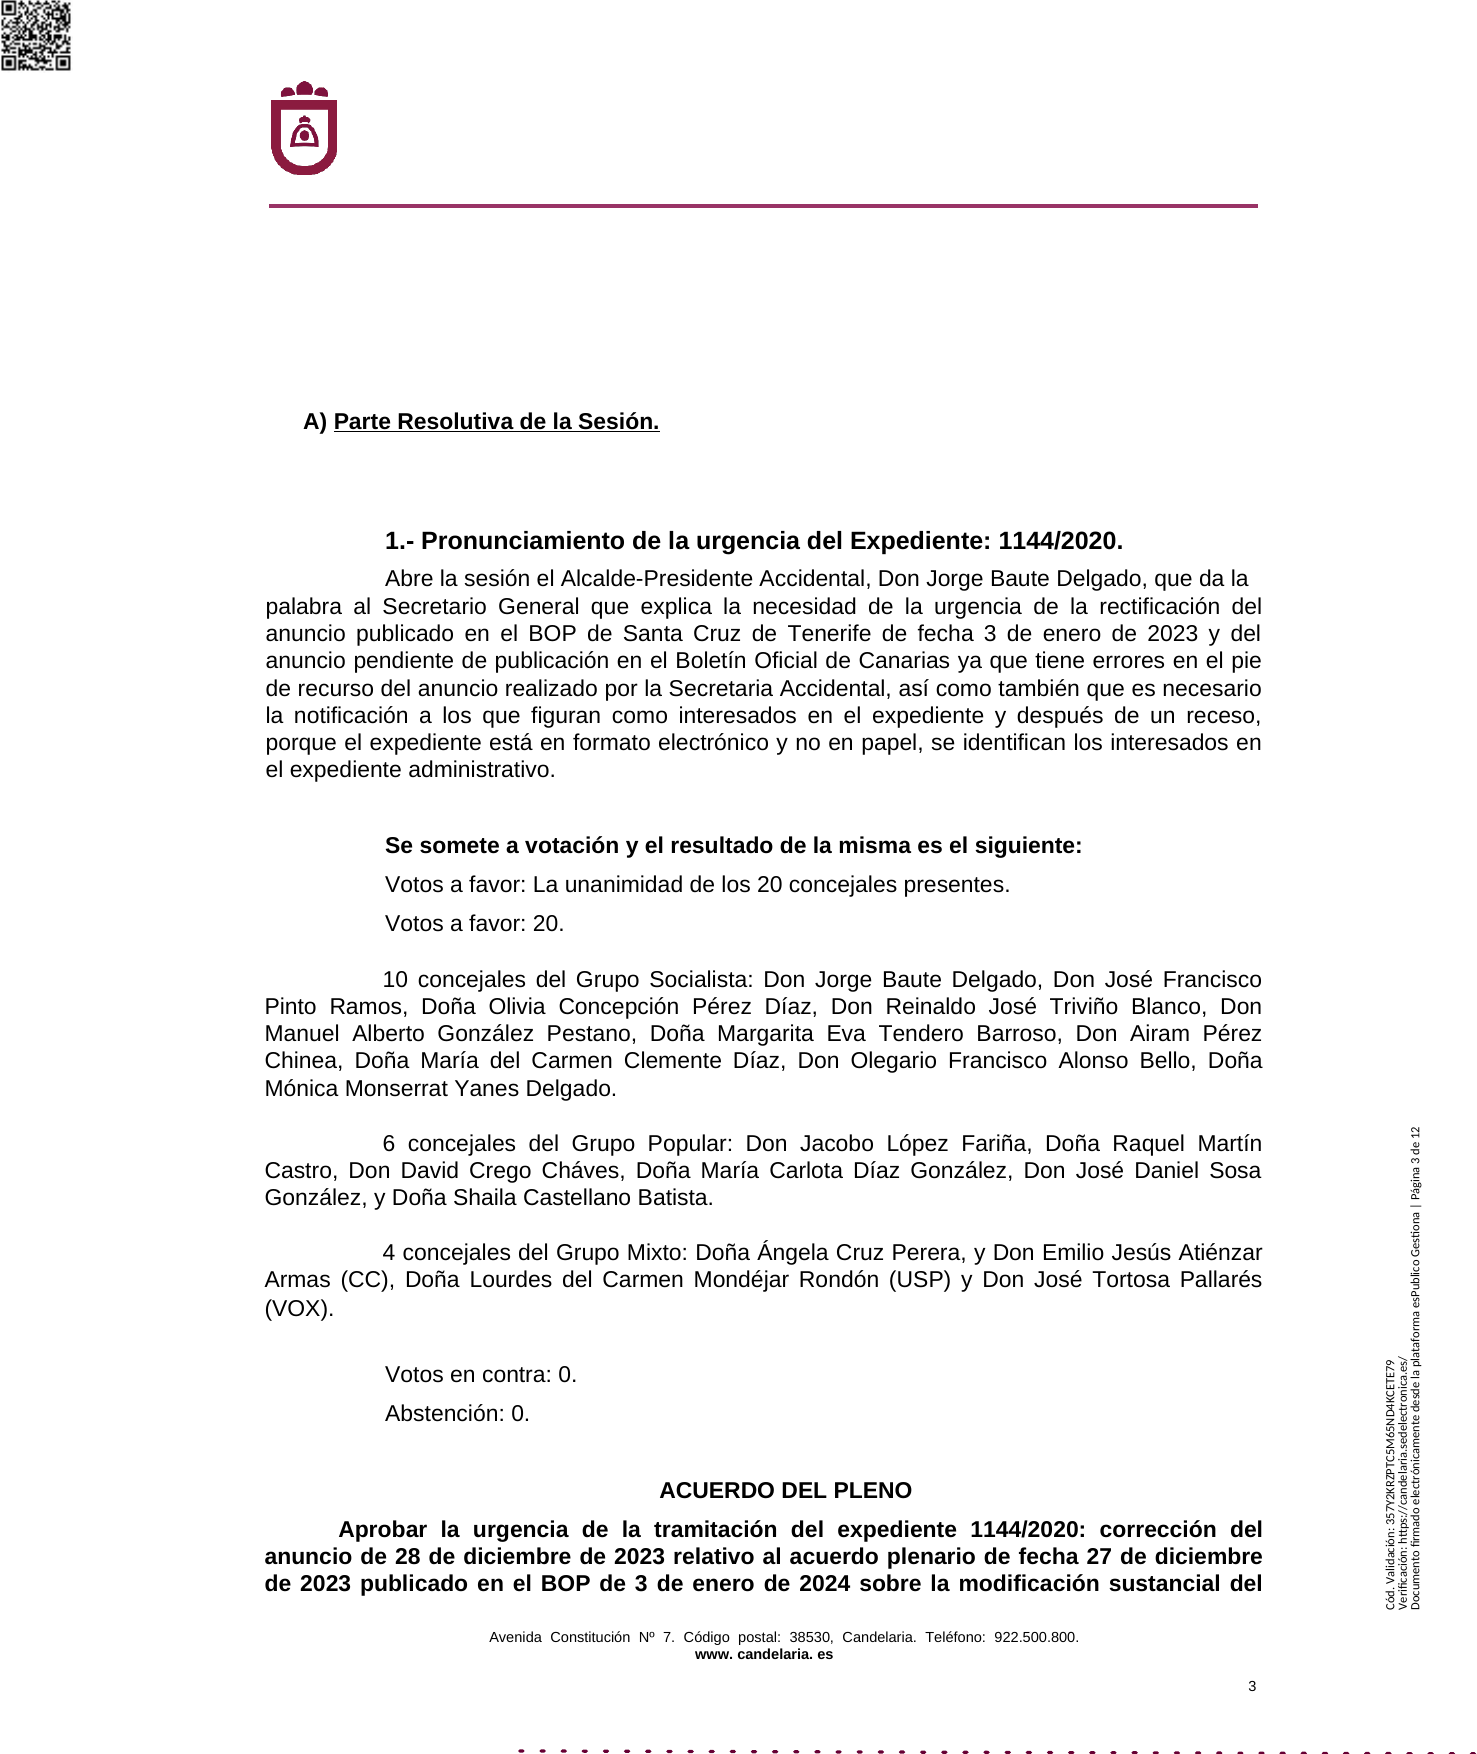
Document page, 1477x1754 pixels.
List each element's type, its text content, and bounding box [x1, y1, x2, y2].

text Votos a favor: La unanimidad de los 20 concejales presentes. [385, 871, 1263, 898]
text A) Parte Resolutiva de la Sesión. [303, 408, 1268, 434]
text Abstención: 0. [385, 1400, 1263, 1426]
text Se somete a votación y el resultado de la misma es el siguiente: [385, 832, 1264, 859]
text Votos en contra: 0. [385, 1361, 1263, 1388]
text 1.- Pronunciamiento de la urgencia del Expediente: 1144/2020. [385, 526, 1264, 554]
text Votos a favor: 20. [385, 910, 1263, 936]
text ACUERDO DEL PLENO [264, 1477, 1268, 1503]
text Abre la sesión el Alcalde-Presidente Accidental, Don Jorge Baute Delgado, que da la [385, 565, 1263, 591]
text Aprobar la urgencia de la tramitación del expediente 1144/2020: corrección del anuncio de 28 de diciembre de 2023 relativo al acuerdo plenario de fecha 27 de diciembre de 2023 publicado en el BOP de 3 de enero de 2024 sobre la modificación sustancial del [264, 1516, 1264, 1596]
text 4 concejales del Grupo Mixto: Doña Ángela Cruz Perera, y Don Emilio Jesús Atiénzar Armas (CC), Doña Lourdes del Carmen Mondéjar Rondón (USP) y Don José Tortosa Pallarés (VOX). [264, 1239, 1263, 1322]
text 6 concejales del Grupo Popular: Don Jacobo López Fariña, Doña Raquel Martín Castro, Don David Crego Cháves, Doña María Carlota Díaz González, Don José Daniel Sosa González, y Doña Shaila Castellano Batista. [264, 1130, 1263, 1210]
text palabra al Secretario General que explica la necesidad de la urgencia de la rectificación del anuncio publicado en el BOP de Santa Cruz de Tenerife de fecha 3 de enero de 2023 y del anuncio pendiente de publicación en el Boletín Oficial de Canarias ya que tiene errores en el pie de recurso del anuncio realizado por la Secretaria Accidental, así como también que es necesario la notificación a los que figuran como interesados en el expediente y después de un receso, porque el expediente está en formato electrónico y no en papel, se identifican los interesados en el expediente administrativo. [265, 593, 1263, 782]
text 10 concejales del Grupo Socialista: Don Jorge Baute Delgado, Don José Francisco Pinto Ramos, Doña Olivia Concepción Pérez Díaz, Don Reinaldo José Triviño Blanco, Don Manuel Alberto González Pestano, Doña Margarita Eva Tendero Barroso, Don Airam Pérez Chinea, Doña María del Carmen Clemente Díaz, Don Olegario Francisco Alonso Bello, Doña Mónica Monserrat Yanes Delgado. [264, 966, 1263, 1101]
